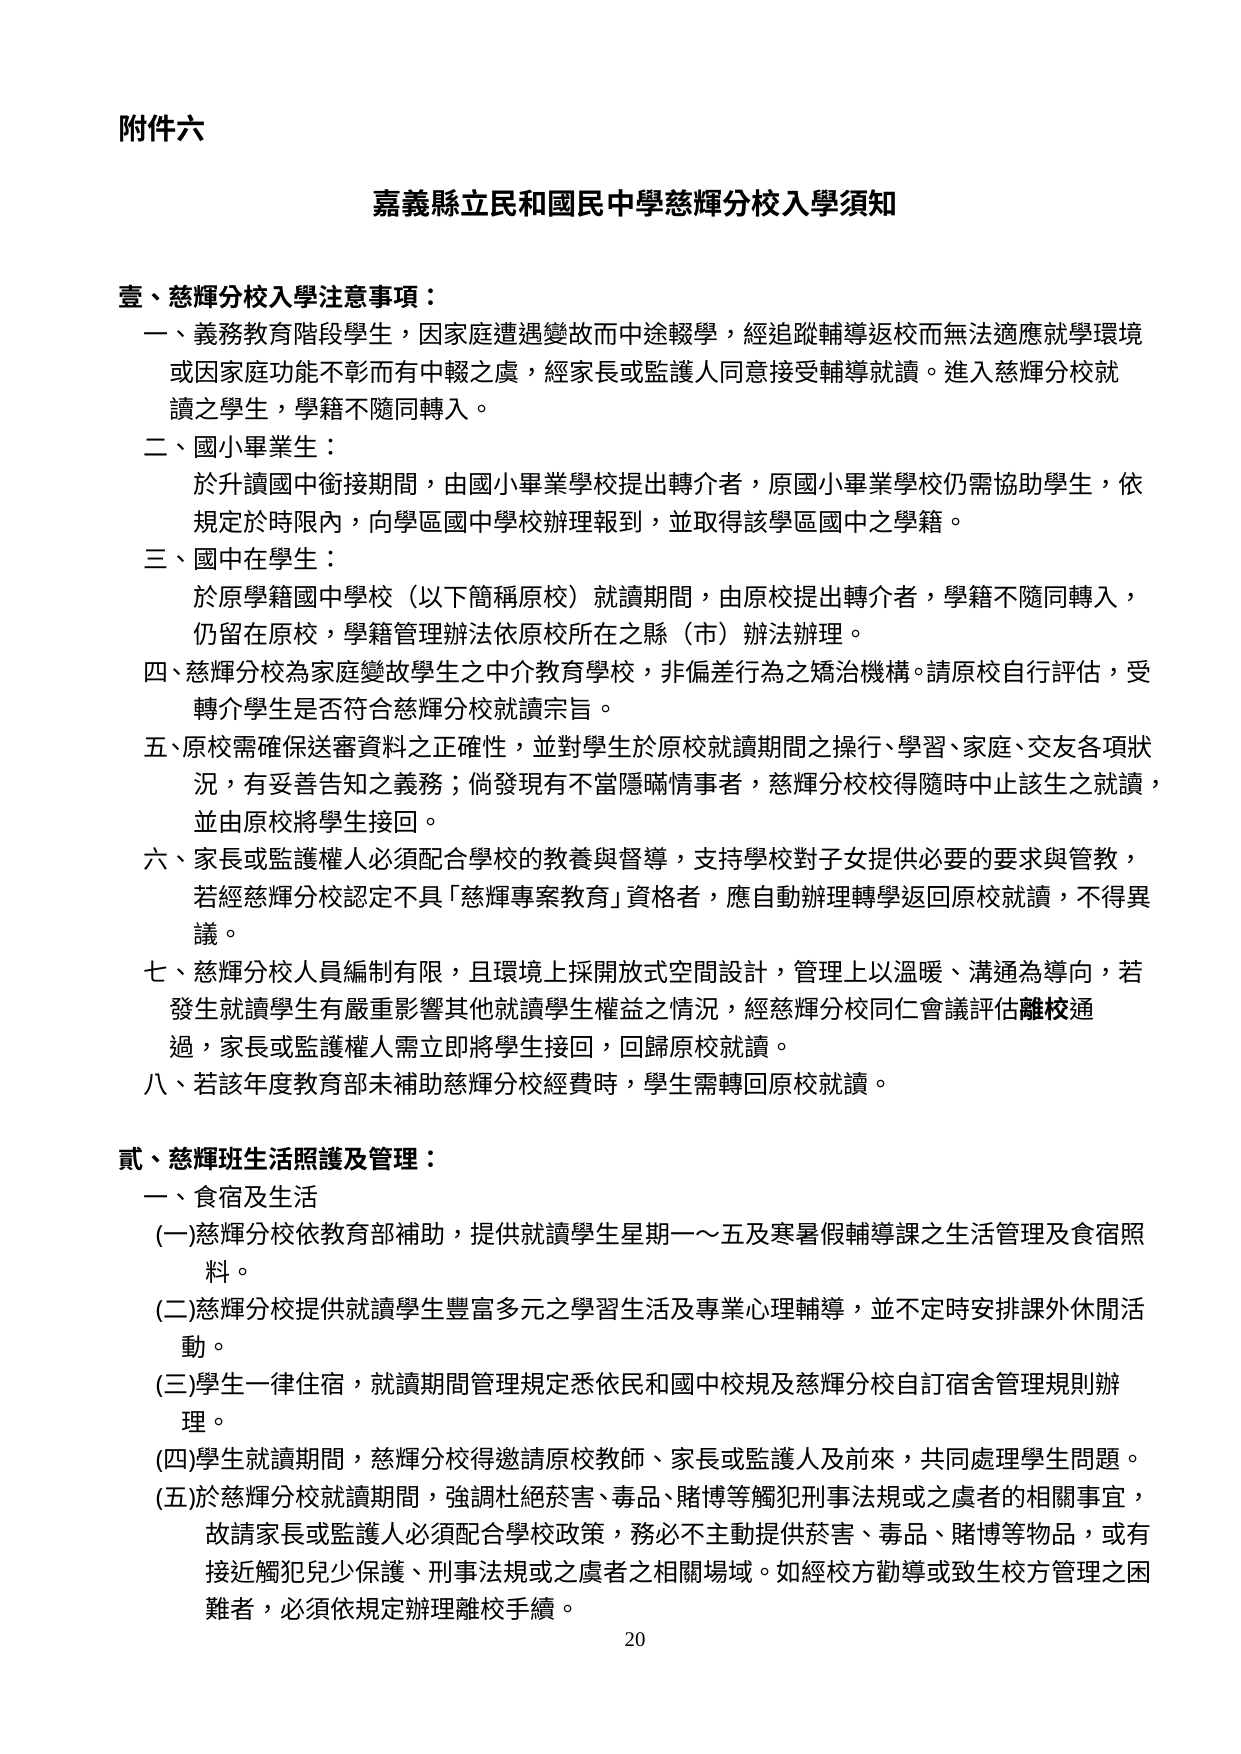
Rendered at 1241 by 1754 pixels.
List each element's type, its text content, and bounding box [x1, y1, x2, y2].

text 理。 [118, 1402, 1152, 1439]
text 讀之學生，學籍不隨同轉入。 [143, 389, 1152, 427]
text 動。 [118, 1327, 1152, 1364]
text 二、國小畢業生： [143, 427, 1152, 464]
text 六、家長或監護權人必須配合學校的教養與督導，支持學校對子女提供必要的要求與管教，若經慈輝分校認定不具「慈輝專案教育」資格者，應自動辦理轉學返回原校就讀，不得異議。 [143, 839, 1152, 952]
text 貳、慈輝班生活照護及管理： [118, 1139, 1152, 1177]
text (三)學生一律住宿，就讀期間管理規定悉依民和國中校規及慈輝分校自訂宿舍管理規則辦 [118, 1364, 1152, 1402]
text 發生就讀學生有嚴重影響其他就讀學生權益之情況，經慈輝分校同仁會議評估離校通 [118, 989, 1152, 1027]
text (四)學生就讀期間，慈輝分校得邀請原校教師、家長或監護人及前來，共同處理學生問題。 [118, 1439, 1152, 1477]
text 五、原校需確保送審資料之正確性，並對學生於原校就讀期間之操行、學習、家庭、交友各項狀況，有妥善告知之義務；倘發現有不當隱暪情事者，慈輝分校校得隨時中止該生之就讀，並由原校將學生接回。 [143, 727, 1152, 839]
text (五)於慈輝分校就讀期間，強調杜絕菸害、毒品、賭博等觸犯刑事法規或之虞者的相關事宜，故請家長或監護人必須配合學校政策，務必不主動提供菸害、毒品、賭博等物品，或有接近觸犯兒少保護、刑事法規或之虞者之相關場域。如經校方勸導或致生校方管理之困難者，必須依規定辦理離校手續。 [156, 1477, 1152, 1627]
text 壹、慈輝分校入學注意事項： [118, 277, 1152, 314]
text 一、義務教育階段學生，因家庭遭遇變故而中途輟學，經追蹤輔導返校而無法適應就學環境 [143, 314, 1152, 352]
text 規定於時限內，向學區國中學校辦理報到，並取得該學區國中之學籍。 [118, 502, 1152, 539]
text 附件六 [118, 89, 1152, 164]
text 一、食宿及生活 [143, 1177, 1152, 1214]
text 過，家長或監護權人需立即將學生接回，回歸原校就讀。 [118, 1027, 1152, 1064]
text 七、慈輝分校人員編制有限，且環境上採開放式空間設計，管理上以溫暖、溝通為導向，若 [118, 952, 1152, 989]
text 或因家庭功能不彰而有中輟之虞，經家長或監護人同意接受輔導就讀。進入慈輝分校就 [143, 352, 1152, 389]
text 仍留在原校，學籍管理辦法依原校所在之縣（市）辦法辦理。 [119, 614, 1152, 652]
text (二)慈輝分校提供就讀學生豐富多元之學習生活及專業心理輔導，並不定時安排課外休閒活 [118, 1289, 1152, 1327]
text 三、國中在學生： [143, 539, 1152, 577]
text 於原學籍國中學校（以下簡稱原校）就讀期間，由原校提出轉介者，學籍不隨同轉入， [119, 577, 1152, 614]
text 嘉義縣立民和國民中學慈輝分校入學須知 [118, 164, 1152, 239]
text (一)慈輝分校依教育部補助，提供就讀學生星期一～五及寒暑假輔導課之生活管理及食宿照料。 [156, 1214, 1152, 1289]
text 八、若該年度教育部未補助慈輝分校經費時，學生需轉回原校就讀。 [118, 1064, 1152, 1102]
text 四、慈輝分校為家庭變故學生之中介教育學校，非偏差行為之矯治機構。請原校自行評估，受轉介學生是否符合慈輝分校就讀宗旨。 [143, 652, 1152, 727]
text 於升讀國中銜接期間，由國小畢業學校提出轉介者，原國小畢業學校仍需協助學生，依 [118, 464, 1152, 502]
